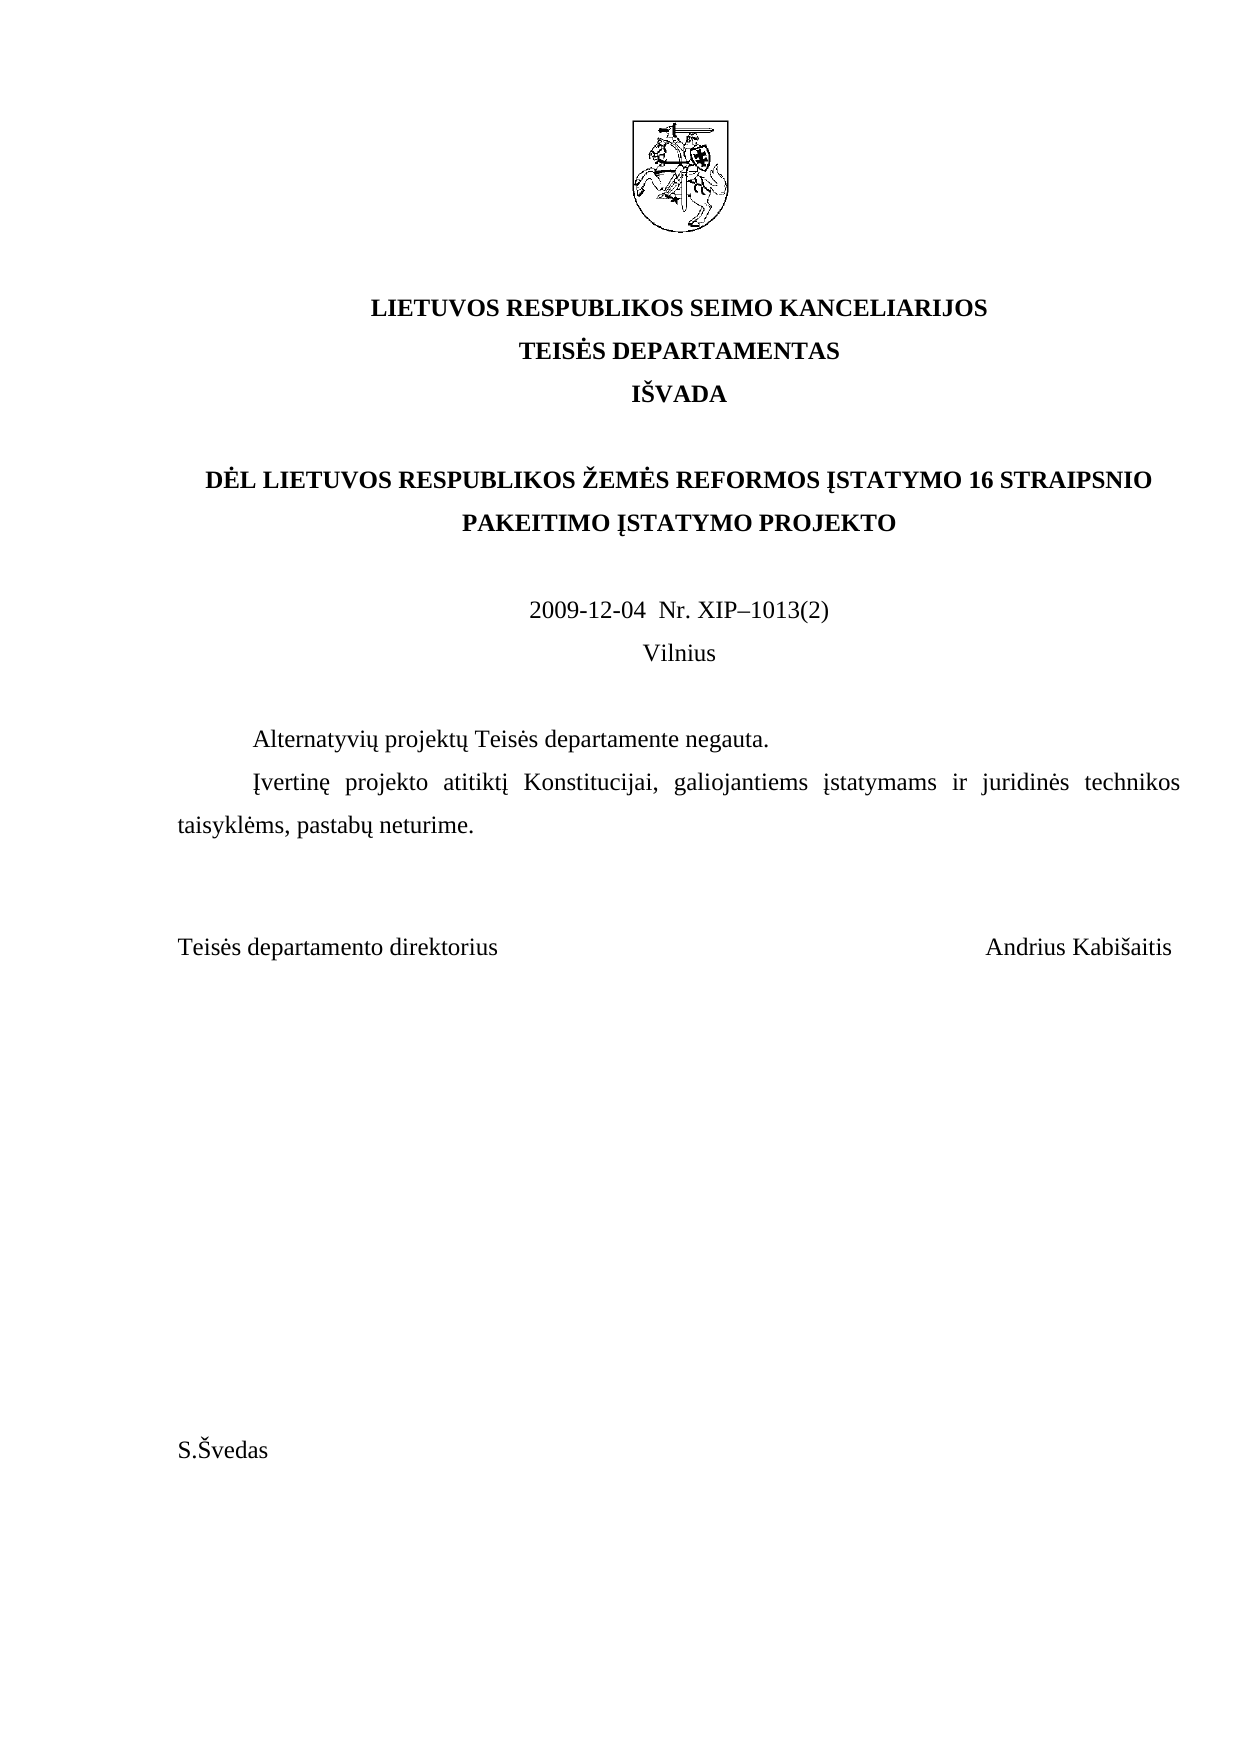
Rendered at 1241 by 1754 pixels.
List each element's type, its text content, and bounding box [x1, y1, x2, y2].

text DĖL LIETUVOS RESPUBLIKOS ŽEMĖS REFORMOS ĮSTATYMO 16 STRAIPSNIO PAKEITIMO ĮSTATYMO PROJEKTO [177, 465, 1181, 537]
text Įvertinę projekto atitiktį Konstitucijai, galiojantiems įstatymams ir juridinės technikos taisyklėms, pastabų neturime. [177, 767, 1181, 839]
text Vilnius [177, 638, 1181, 667]
text LIETUVOS RESPUBLIKOS SEIMO KANCELIARIJOS [177, 293, 1181, 322]
text TEISĖS DEPARTAMENTAS [177, 336, 1181, 365]
text 2009-12-04 Nr. XIP–1013(2) [177, 595, 1181, 623]
text IŠVADA [177, 379, 1181, 408]
text Alternatyvių projektų Teisės departamente negauta. [177, 724, 1181, 753]
text S.Švedas [177, 1435, 1181, 1464]
text Teisės departamento direktorius Andrius Kabišaitis [177, 932, 1181, 961]
